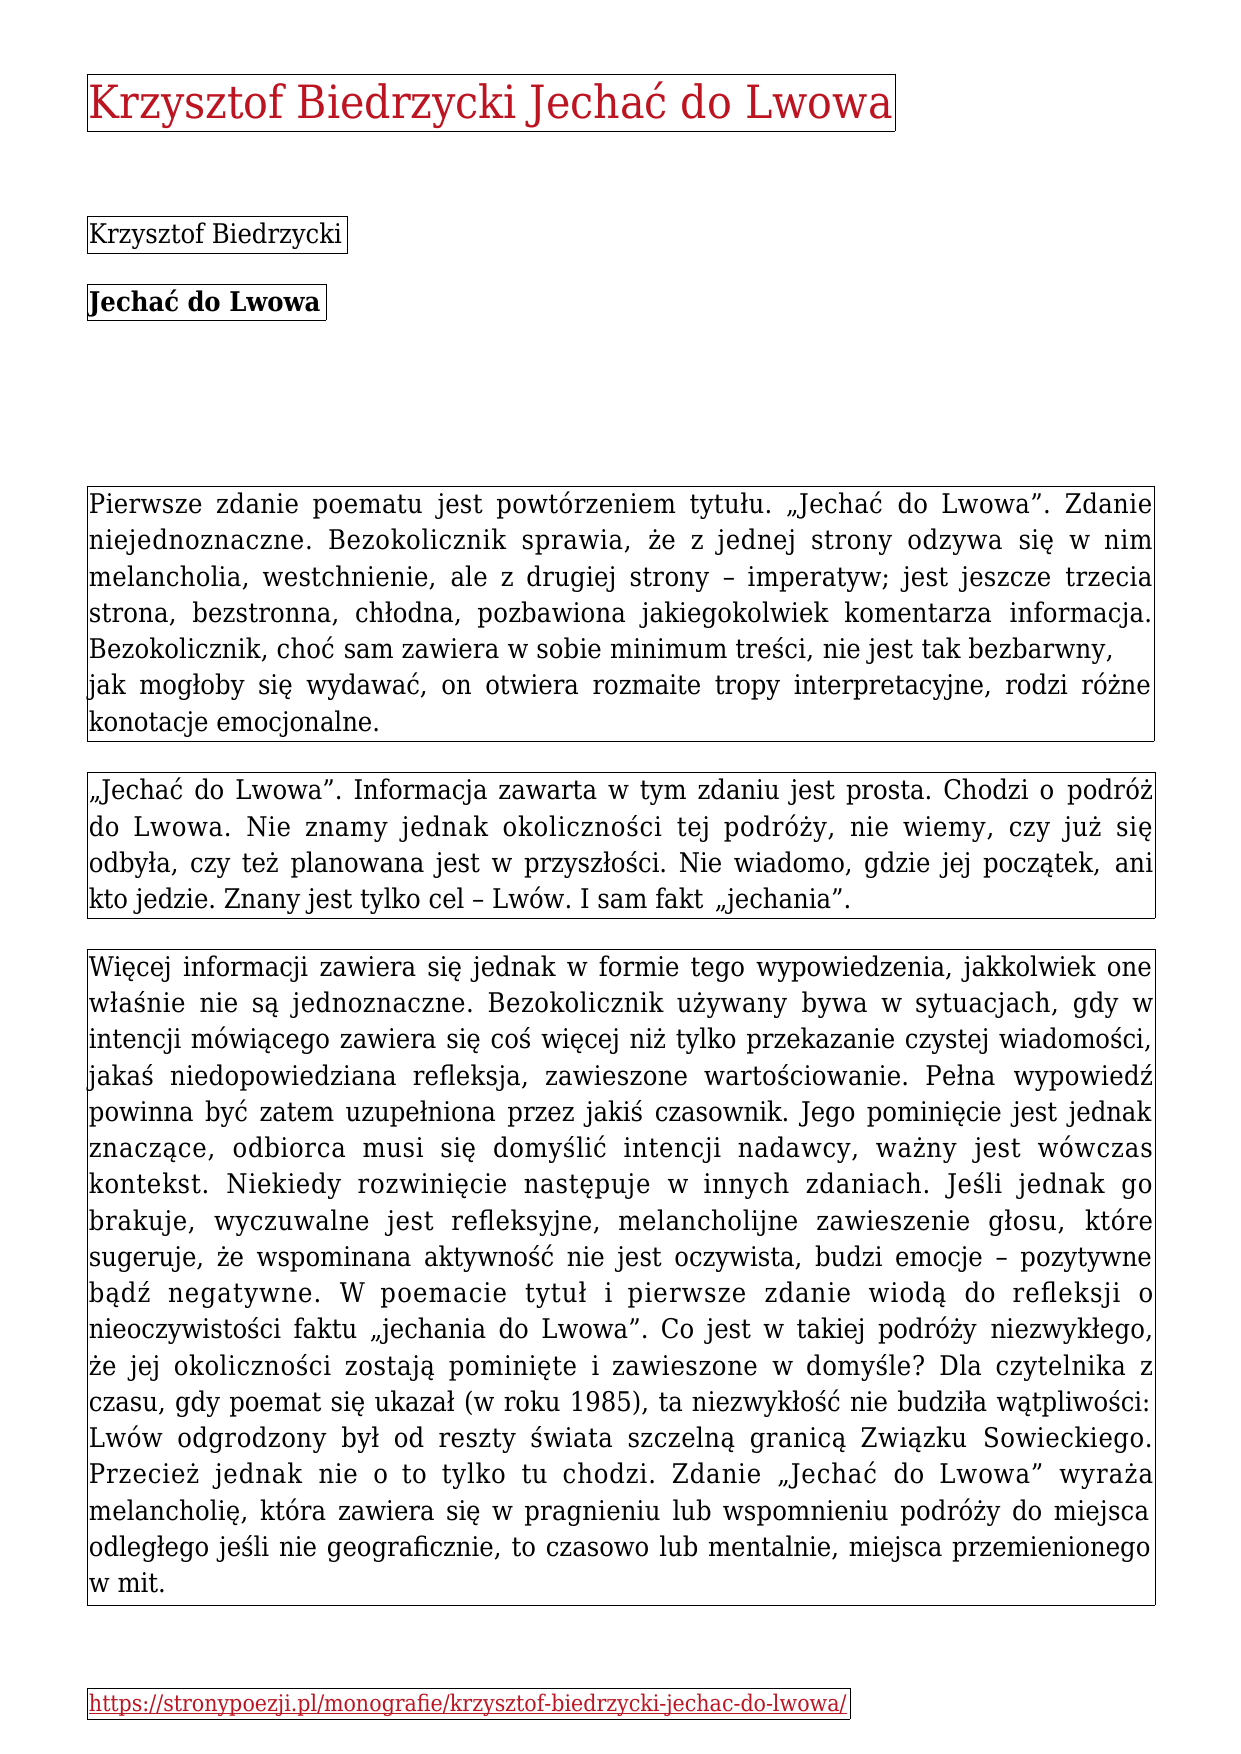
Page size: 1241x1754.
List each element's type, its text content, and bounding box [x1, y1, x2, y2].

text https://stronypoezji.pl/monografie/krzysztof-biedrzycki-jechac-do-lwowa/ [89, 1690, 850, 1717]
text Pierwsze zdanie poematu jest powtórzeniem tytułu. „Jechać do Lwowa”. Zdanie niejednoznaczne. Bezokolicznik sprawia, że z jednej strony odzywa się w nim melancholia, westchnienie, ale z drugiej strony – imperatyw; jest jeszcze trzecia strona, bezstronna, chłodna, pozbawiona jakiegokolwiek komentarza informacja. Bezokolicznik, choć sam zawiera w sobie minimum treści, nie jest tak bezbarwny, [89, 488, 1152, 665]
text Jechać do Lwowa [89, 286, 326, 318]
text Więcej informacji zawiera się jednak w formie tego wypowiedzenia, jakkolwiek one właśnie nie są jednoznaczne. Bezokolicznik używany bywa w sytuacjach, gdy w intencji mówiącego zawiera się coś więcej niż tylko przekazanie czystej wiadomości, jakaś niedopowiedziana refleksja, zawieszone wartościowanie. Pełna wypowiedź powinna być zatem uzupełniona przez jakiś czasownik. Jego pominięcie jest jednak znaczące, odbiorca musi się domyślić intencji nadawcy, ważny jest wówczas kontekst. Niekiedy rozwinięcie następuje w innych zdaniach. Jeśli jednak go brakuje, wyczuwalne jest refleksyjne, melancholijne zawieszenie głosu, które sugeruje, że wspominana aktywność nie jest oczywista, budzi emocje – pozytywne bądź negatywne. W poemacie tytuł i pierwsze zdanie wiodą do refleksji o nieoczywistości faktu „jechania do Lwowa”. Co jest w takiej podróży niezwykłego, że jej okoliczności zostają pominięte i zawieszone w domyśle? Dla czytelnika z czasu, gdy poemat się ukazał (w roku 1985), ta niezwykłość nie budziła wątpliwości: Lwów odgrodzony był od reszty świata szczelną granicą Związku Sowieckiego. Przecież jednak nie o to tylko tu chodzi. Zdanie „Jechać do Lwowa” wyraża melancholię, która zawiera się w pragnieniu lub wspomnieniu podróży do miejsca [89, 951, 1153, 1527]
text jak mogłoby się wydawać, on otwiera rozmaite tropy interpretacyjne, rodzi różne konotacje emocjonalne. [89, 670, 1152, 737]
text „Jechać do Lwowa”. Informacja zawarta w tym zdaniu jest prosta. Chodzi o podróż do Lwowa. Nie znamy jednak okoliczności tej podróży, nie wiemy, czy już się odbyła, czy też planowana jest w przyszłości. Nie wiadomo, gdzie jej początek, ani kto jedzie. Znany jest tylko cel – Lwów. I sam fakt „jechania”. [89, 775, 1153, 915]
text Krzysztof Biedrzycki [89, 219, 347, 250]
text odległego jeśli nie geograficznie, to czasowo lub mentalnie, miejsca przemienionego w mit. [89, 1531, 1152, 1599]
text Krzysztof Biedrzycki Jechać do Lwowa [89, 76, 895, 129]
